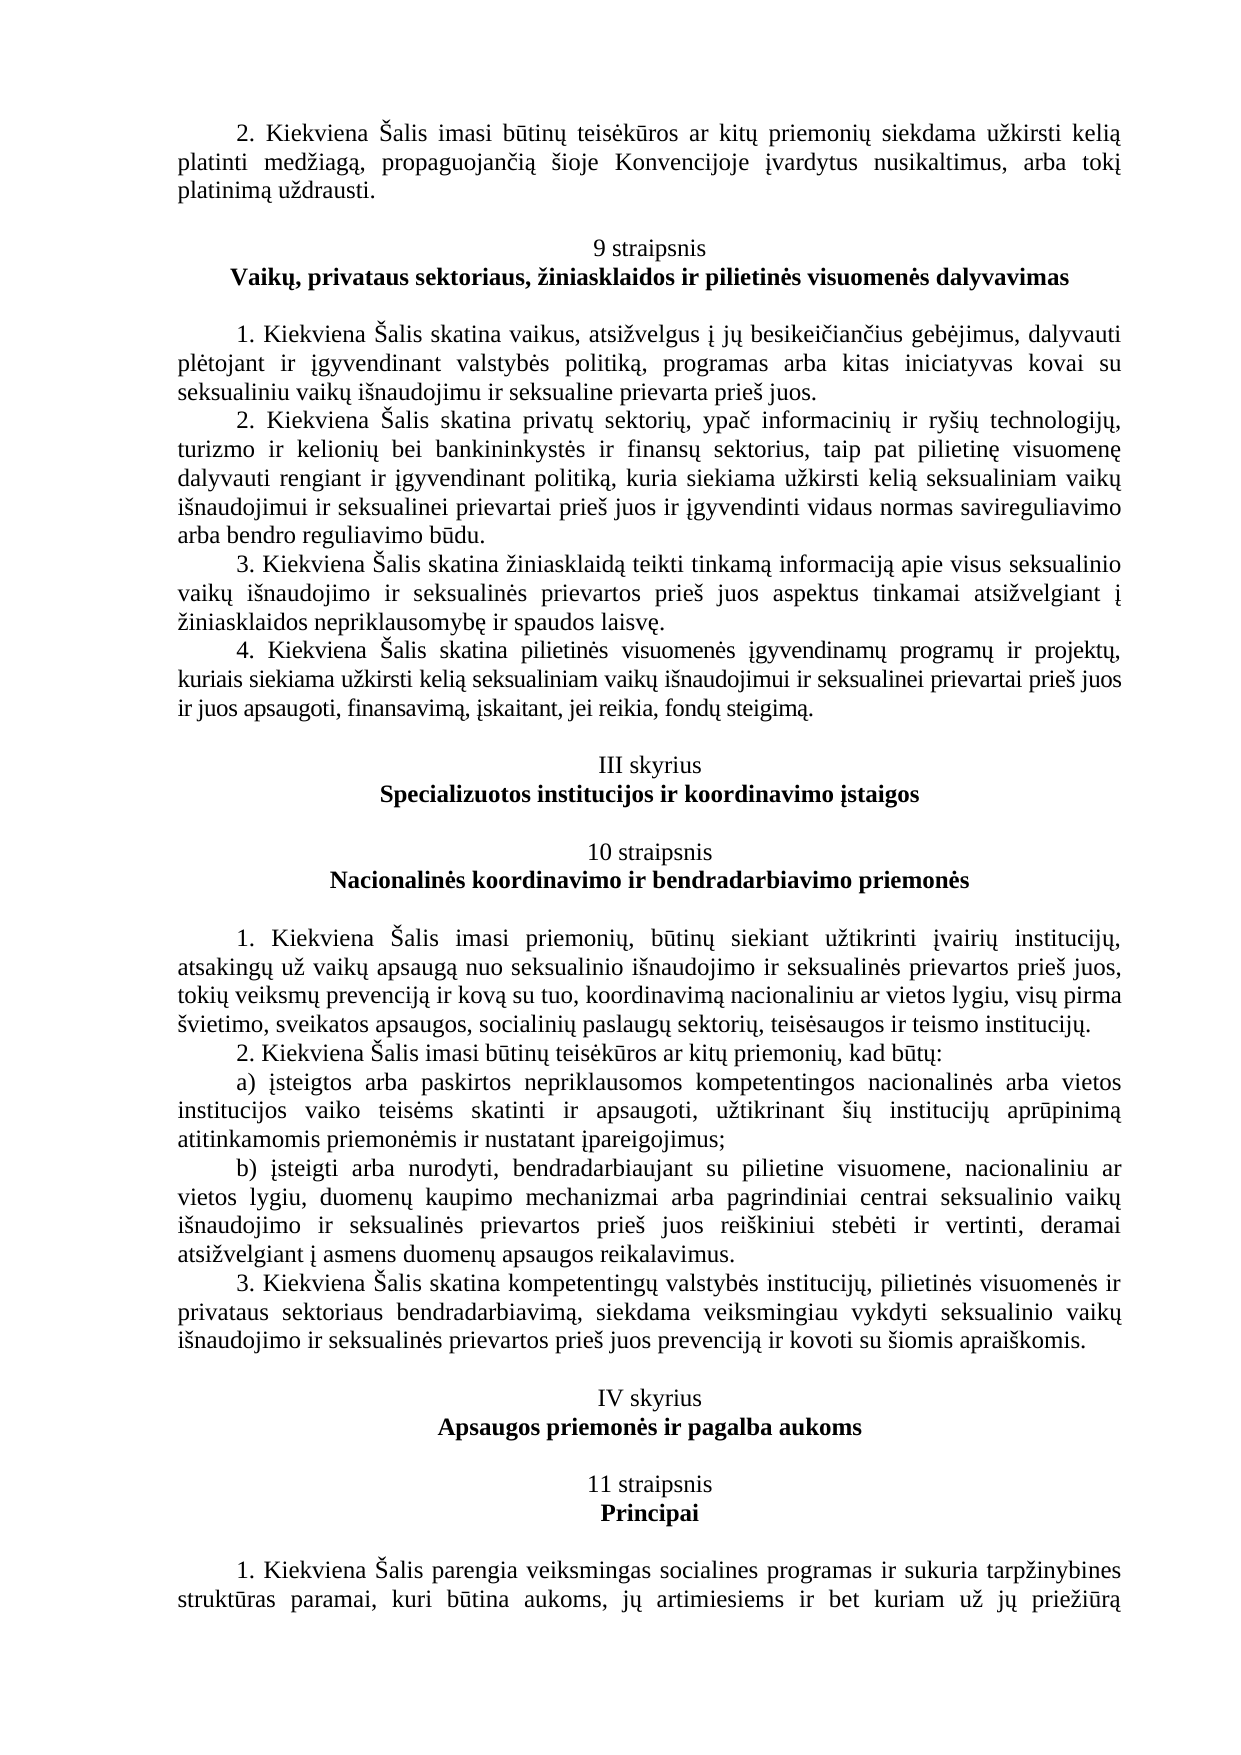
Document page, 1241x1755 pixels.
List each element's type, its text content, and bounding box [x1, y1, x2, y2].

text 3. Kiekviena Šalis skatina kompetentingų valstybės institucijų, pilietinės visuomenės ir privataus sektoriaus bendradarbiavimą, siekdama veiksmingiau vykdyti seksualinio vaikų išnaudojimo ir seksualinės prievartos prieš juos prevenciją ir kovoti su šiomis apraiškomis. [177, 1268, 1122, 1354]
text III skyrius [177, 751, 1122, 779]
text 1. Kiekviena Šalis parengia veiksmingas socialines programas ir sukuria tarpžinybines struktūras paramai, kuri būtina aukoms, jų artimiesiems ir bet kuriam už jų priežiūrą [177, 1556, 1122, 1613]
text IV skyrius [177, 1383, 1122, 1412]
text 2. Kiekviena Šalis skatina privatų sektorių, ypač informacinių ir ryšių technologijų, turizmo ir kelionių bei bankininkystės ir finansų sektorius, taip pat pilietinę visuomenę dalyvauti rengiant ir įgyvendinant politiką, kuria siekiama užkirsti kelią seksualiniam vaikų išnaudojimui ir seksualinei prievartai prieš juos ir įgyvendinti vidaus normas savireguliavimo arba bendro reguliavimo būdu. [177, 406, 1122, 549]
text a) įsteigtos arba paskirtos nepriklausomos kompetentingos nacionalinės arba vietos institucijos vaiko teisėms skatinti ir apsaugoti, užtikrinant šių institucijų aprūpinimą atitinkamomis priemonėmis ir nustatant įpareigojimus; [177, 1067, 1122, 1153]
text 2. Kiekviena Šalis imasi būtinų teisėkūros ar kitų priemonių siekdama užkirsti kelią platinti medžiagą, propaguojančią šioje Konvencijoje įvardytus nusikaltimus, arba tokį platinimą uždrausti. [177, 118, 1122, 204]
text 1. Kiekviena Šalis skatina vaikus, atsižvelgus į jų besikeičiančius gebėjimus, dalyvauti plėtojant ir įgyvendinant valstybės politiką, programas arba kitas iniciatyvas kovai su seksualiniu vaikų išnaudojimu ir seksualine prievarta prieš juos. [177, 319, 1122, 406]
text Vaikų, privataus sektoriaus, žiniasklaidos ir pilietinės visuomenės dalyvavimas [177, 262, 1122, 291]
text Nacionalinės koordinavimo ir bendradarbiavimo priemonės [177, 866, 1122, 894]
text Principai [177, 1498, 1122, 1527]
text 4. Kiekviena Šalis skatina pilietinės visuomenės įgyvendinamų programų ir projektų, kuriais siekiama užkirsti kelią seksualiniam vaikų išnaudojimui ir seksualinei prievartai prieš juos ir juos apsaugoti, finansavimą, įskaitant, jei reikia, fondų steigimą. [177, 636, 1122, 722]
text 2. Kiekviena Šalis imasi būtinų teisėkūros ar kitų priemonių, kad būtų: [177, 1038, 1122, 1067]
text 11 straipsnis [177, 1469, 1122, 1498]
text b) įsteigti arba nurodyti, bendradarbiaujant su pilietine visuomene, nacionaliniu ar vietos lygiu, duomenų kaupimo mechanizmai arba pagrindiniai centrai seksualinio vaikų išnaudojimo ir seksualinės prievartos prieš juos reiškiniui stebėti ir vertinti, deramai atsižvelgiant į asmens duomenų apsaugos reikalavimus. [177, 1153, 1122, 1268]
text 9 straipsnis [177, 233, 1122, 262]
text 1. Kiekviena Šalis imasi priemonių, būtinų siekiant užtikrinti įvairių institucijų, atsakingų už vaikų apsaugą nuo seksualinio išnaudojimo ir seksualinės prievartos prieš juos, tokių veiksmų prevenciją ir kovą su tuo, koordinavimą nacionaliniu ar vietos lygiu, visų pirma švietimo, sveikatos apsaugos, socialinių paslaugų sektorių, teisėsaugos ir teismo institucijų. [177, 923, 1122, 1038]
text 3. Kiekviena Šalis skatina žiniasklaidą teikti tinkamą informaciją apie visus seksualinio vaikų išnaudojimo ir seksualinės prievartos prieš juos aspektus tinkamai atsižvelgiant į žiniasklaidos nepriklausomybę ir spaudos laisvę. [177, 549, 1122, 636]
text 10 straipsnis [177, 837, 1122, 866]
text Specializuotos institucijos ir koordinavimo įstaigos [177, 779, 1122, 808]
text Apsaugos priemonės ir pagalba aukoms [177, 1412, 1122, 1441]
